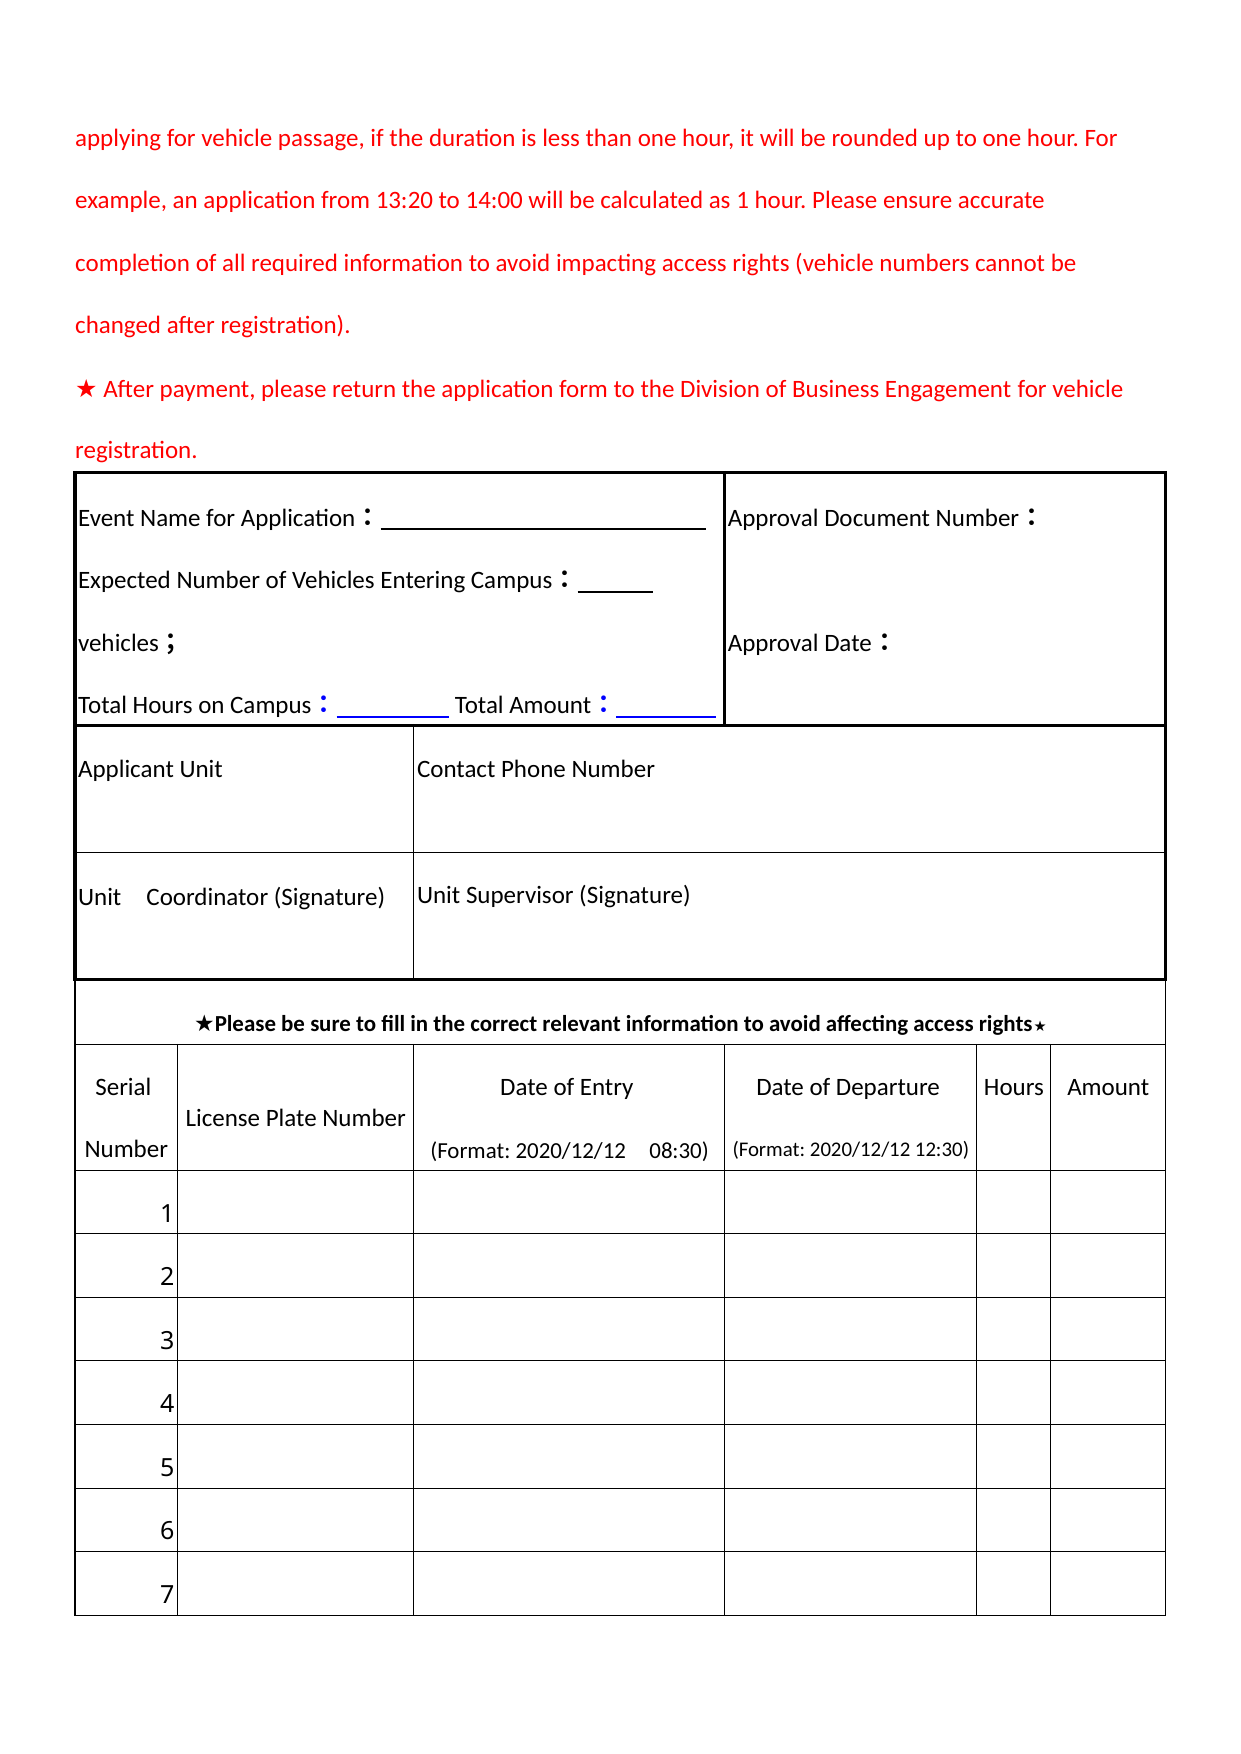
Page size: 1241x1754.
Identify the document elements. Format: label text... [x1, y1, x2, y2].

table_cell [1051, 1361, 1165, 1424]
table_cell [1051, 1234, 1165, 1297]
table_cell [1051, 1425, 1165, 1487]
table_header Event Name for Application： Expected Number of Vehicles Entering Campus： vehicles； Total Hours on Campus： Total Amount： [77, 474, 723, 724]
table_cell 2 [76, 1234, 177, 1297]
table_cell [178, 1425, 413, 1487]
table_cell [414, 1425, 724, 1487]
table_cell [977, 1298, 1050, 1360]
table_cell 7 [76, 1552, 177, 1614]
table_cell 5 [76, 1425, 177, 1487]
table_cell 6 [76, 1489, 177, 1551]
table_cell [725, 1234, 976, 1297]
table_cell 4 [76, 1361, 177, 1424]
table_cell [725, 1361, 976, 1424]
table_cell 1 [76, 1171, 177, 1233]
table_cell [725, 1298, 976, 1360]
table_cell [725, 1171, 976, 1233]
table_cell [1051, 1552, 1165, 1614]
table_cell [725, 1552, 976, 1614]
table_cell [725, 1425, 976, 1487]
table_cell [725, 1489, 976, 1551]
table_cell [178, 1552, 413, 1614]
table_cell Hours [977, 1045, 1050, 1170]
table_cell Date of Departure (Format: 2020/12/12 12:30) [725, 1045, 976, 1170]
table_cell Serial Number [76, 1045, 177, 1170]
table_cell [977, 1234, 1050, 1297]
table_cell [414, 1361, 724, 1424]
table_cell [1051, 1489, 1165, 1551]
table_cell [977, 1425, 1050, 1487]
table_header Approval Document Number： Approval Date： [726, 474, 1164, 724]
table_cell [977, 1552, 1050, 1614]
table_cell [977, 1171, 1050, 1233]
table_cell License Plate Number [178, 1045, 413, 1170]
table_cell [1051, 1171, 1165, 1233]
table_cell Contact Phone Number [414, 727, 1164, 852]
table_cell 3 [76, 1298, 177, 1360]
table_cell [178, 1298, 413, 1360]
table_cell [414, 1489, 724, 1551]
table_cell [178, 1361, 413, 1424]
table_cell Unit Supervisor (Signature) [414, 853, 1164, 978]
table_cell [178, 1489, 413, 1551]
table_cell [414, 1234, 724, 1297]
table_cell Date of Entry (Format: 2020/12/12 08:30) [414, 1045, 724, 1170]
table_cell [977, 1489, 1050, 1551]
table_cell [1051, 1298, 1165, 1360]
table_cell [977, 1361, 1050, 1424]
table_cell [178, 1171, 413, 1233]
table_cell [178, 1234, 413, 1297]
table_cell Unit Coordinator (Signature) [77, 853, 413, 978]
table_cell [414, 1171, 724, 1233]
table_cell [414, 1298, 724, 1360]
table_cell Applicant Unit [77, 727, 413, 852]
table_cell [414, 1552, 724, 1614]
table_cell Amount [1051, 1045, 1165, 1170]
text applying for vehicle passage, if the duration is less than one hour, it will be rounded up to one hour. For example, an application from 13:20 to 14:00 will be calculated as 1 hour. Please ensure accurate completion of all required information to avoid impacting access rights (vehicle numbers cannot be changed after registration). ★ After payment, please return the application form to the Division of Business Engagement for vehicle registration. [75, 96, 1165, 471]
table_cell ★Please be sure to fill in the correct relevant information to avoid affecting access rights★ [76, 981, 1165, 1044]
